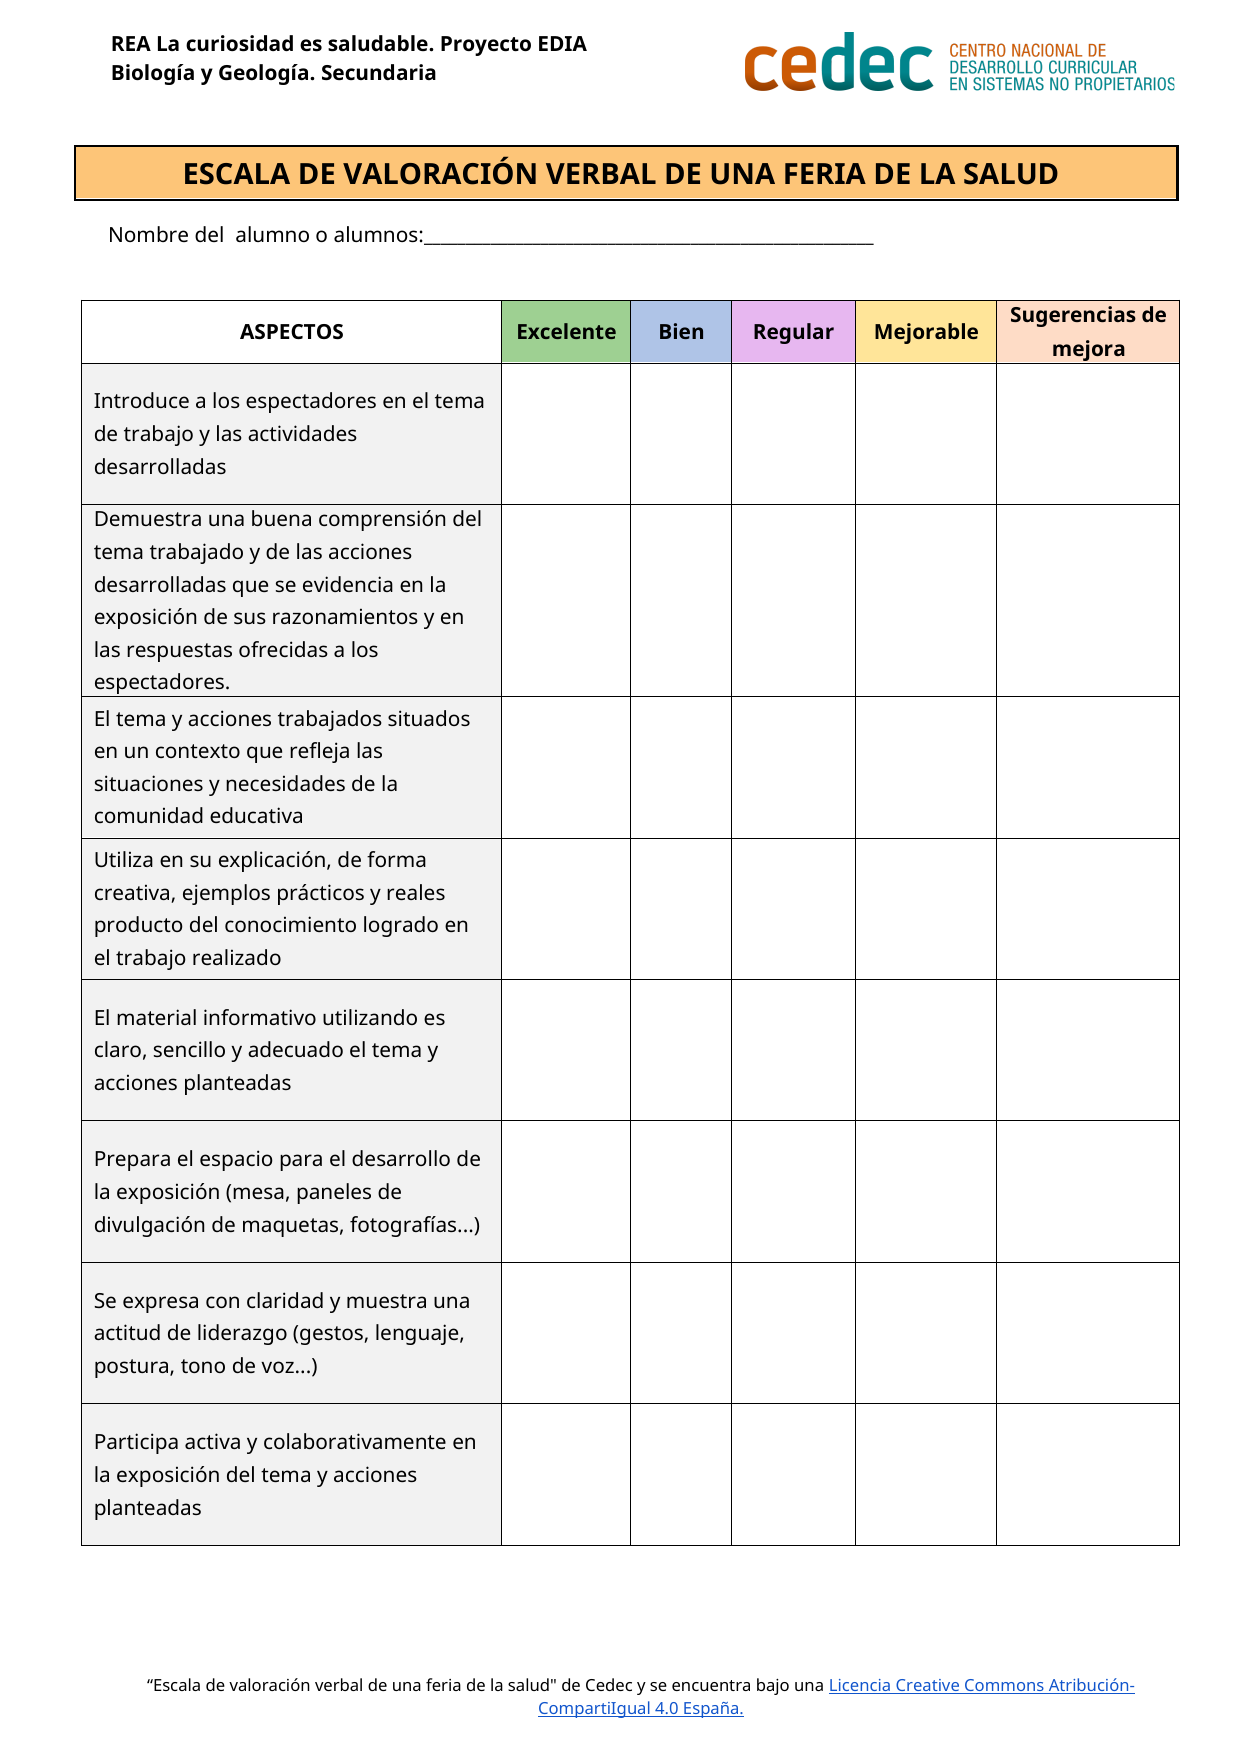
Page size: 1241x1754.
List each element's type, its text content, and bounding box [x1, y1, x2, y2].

table_cell [631, 1404, 731, 1545]
table_cell El material informativo utilizando es claro, sencillo y adecuado el tema y acciones planteadas [82, 980, 501, 1120]
table_cell [732, 505, 855, 696]
table_cell [856, 1404, 996, 1545]
table_header ASPECTOS [82, 301, 501, 362]
table_cell [631, 697, 731, 837]
text Nombre del alumno o alumnos:______________________________________________________ [108, 201, 1174, 249]
table_cell El tema y acciones trabajados situados en un contexto que refleja las situaciones y necesidades de la comunidad educativa [82, 697, 501, 837]
table_cell [856, 505, 996, 696]
table_cell Introduce a los espectadores en el tema de trabajo y las actividades desarrolladas [82, 364, 501, 504]
table_cell Prepara el espacio para el desarrollo de la exposición (mesa, paneles de divulgación de maquetas, fotografías...) [82, 1121, 501, 1262]
table_cell [502, 839, 630, 979]
table_cell [631, 980, 731, 1120]
table_cell [502, 505, 630, 696]
table_cell [631, 839, 731, 979]
table_cell [856, 839, 996, 979]
table_cell [732, 1121, 855, 1262]
table_cell [631, 1263, 731, 1403]
table_cell [997, 1404, 1179, 1545]
table_cell [856, 364, 996, 504]
table_cell [631, 1121, 731, 1262]
table_cell [997, 697, 1179, 837]
table_cell [631, 364, 731, 504]
table_cell [856, 1121, 996, 1262]
table_cell [502, 1121, 630, 1262]
table_cell [502, 697, 630, 837]
table_cell [502, 980, 630, 1120]
table_cell Participa activa y colaborativamente en la exposición del tema y acciones planteadas [82, 1404, 501, 1545]
table_header Regular [732, 301, 855, 362]
table_cell [732, 839, 855, 979]
picture [745, 32, 1175, 91]
table_cell Demuestra una buena comprensión del tema trabajado y de las acciones desarrolladas que se evidencia en la exposición de sus razonamientos y en las respuestas ofrecidas a los espectadores. [82, 505, 501, 696]
table_cell [997, 505, 1179, 696]
table_cell Utiliza en su explicación, de forma creativa, ejemplos prácticos y reales producto del conocimiento logrado en el trabajo realizado [82, 839, 501, 979]
table_cell [856, 1263, 996, 1403]
table_cell [502, 364, 630, 504]
table_cell [732, 1263, 855, 1403]
table_cell Se expresa con claridad y muestra una actitud de liderazgo (gestos, lenguaje, postura, tono de voz...) [82, 1263, 501, 1403]
table_cell [732, 697, 855, 837]
table_cell [502, 1404, 630, 1545]
table_cell [997, 1263, 1179, 1403]
table_cell [997, 1121, 1179, 1262]
table_cell [732, 980, 855, 1120]
table_cell [502, 1263, 630, 1403]
table_cell [997, 839, 1179, 979]
table_header Bien [631, 301, 731, 362]
table_cell [997, 364, 1179, 504]
table_cell [631, 505, 731, 696]
table_header Mejorable [856, 301, 996, 362]
table_header Sugerencias de mejora [997, 301, 1179, 362]
table_cell [732, 1404, 855, 1545]
table_header ESCALA DE VALORACIÓN VERBAL DE UNA FERIA DE LA SALUD [76, 147, 1176, 198]
table_header Excelente [502, 301, 630, 362]
table_cell [856, 980, 996, 1120]
table_cell [732, 364, 855, 504]
table_cell [997, 980, 1179, 1120]
table_cell [856, 697, 996, 837]
